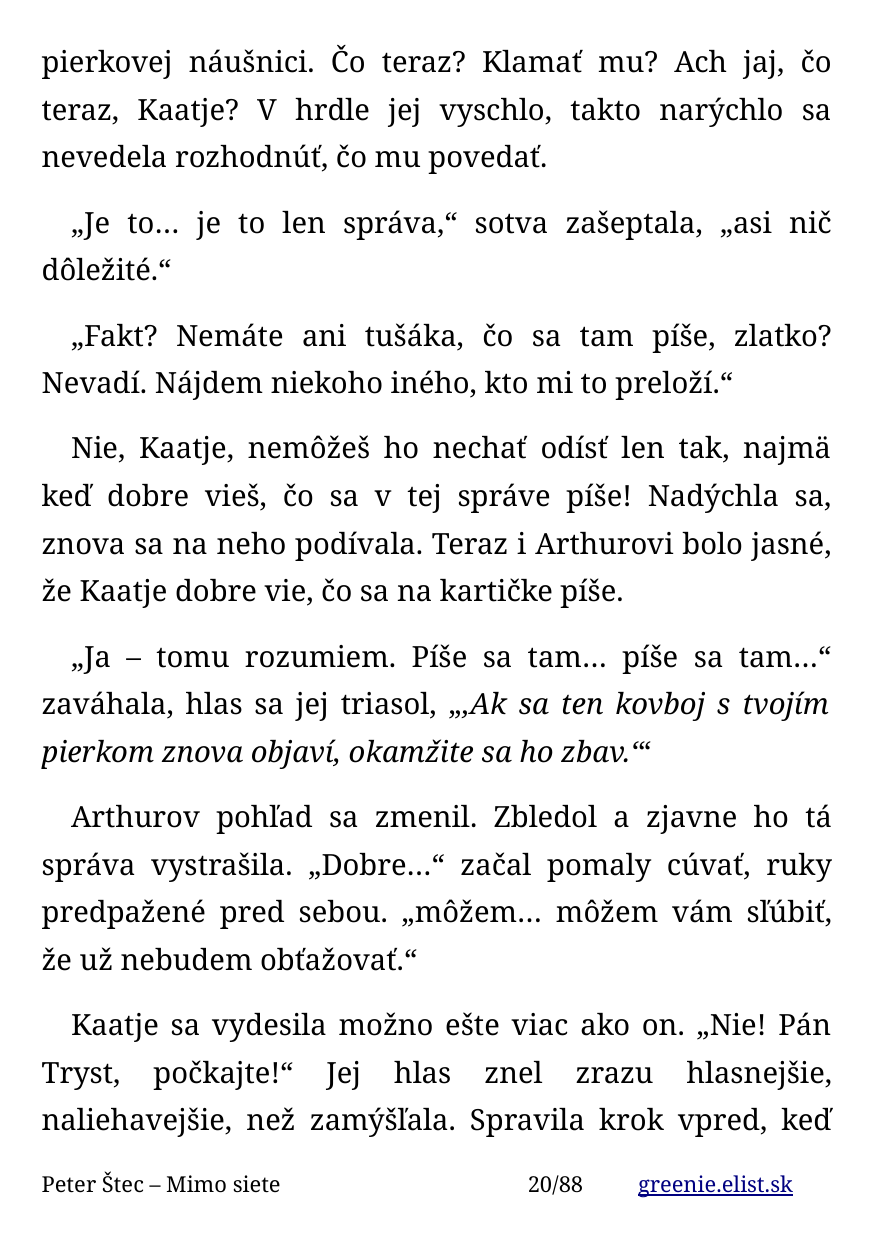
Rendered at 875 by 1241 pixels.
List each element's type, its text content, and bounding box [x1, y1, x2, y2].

text Nie, Kaatje, nemôžeš ho nechať odísť len tak, najmä keď dobre vieš, čo sa v tej správe píše! Nadýchla sa, znova sa na neho podívala. Teraz i Arthurovi bolo jasné, že Kaatje dobre vie, čo sa na kartičke píše. [41, 428, 833, 610]
text Kaatje sa vydesila možno ešte viac ako on. „Nie! Pán Tryst, počkajte!“ Jej hlas znel zrazu hlasnejšie, naliehavejšie, než zamýšľala. Spravila krok vpred, keď [41, 1004, 833, 1139]
text Arthurov pohľad sa zmenil. Zbledol a zjavne ho tá správa vystrašila. „Dobre…“ začal pomaly cúvať, ruky predpažené pred sebou. „môžem… môžem vám sľúbiť, že už nebudem obťažovať.“ [41, 796, 833, 979]
text pierkovej náušnici. Čo teraz? Klamať mu? Ach jaj, čo teraz, Kaatje? V hrdle jej vyschlo, takto narýchlo sa nevedela rozhodnúť, čo mu povedať. [41, 41, 833, 176]
text „Je to… je to len správa,“ sotva zašeptala, „asi nič dôležité.“ [41, 202, 833, 289]
text „Ja – tomu rozumiem. Píše sa tam… píše sa tam…“ zaváhala, hlas sa jej triasol, „‚Ak sa ten kovboj s tvojím pierkom znova objaví, okamžite sa ho zbav.‘“ [41, 636, 833, 771]
text „Fakt? Nemáte ani tušáka, čo sa tam píše, zlatko? Nevadí. Nájdem niekoho iného, kto mi to preloží.“ [41, 315, 833, 402]
